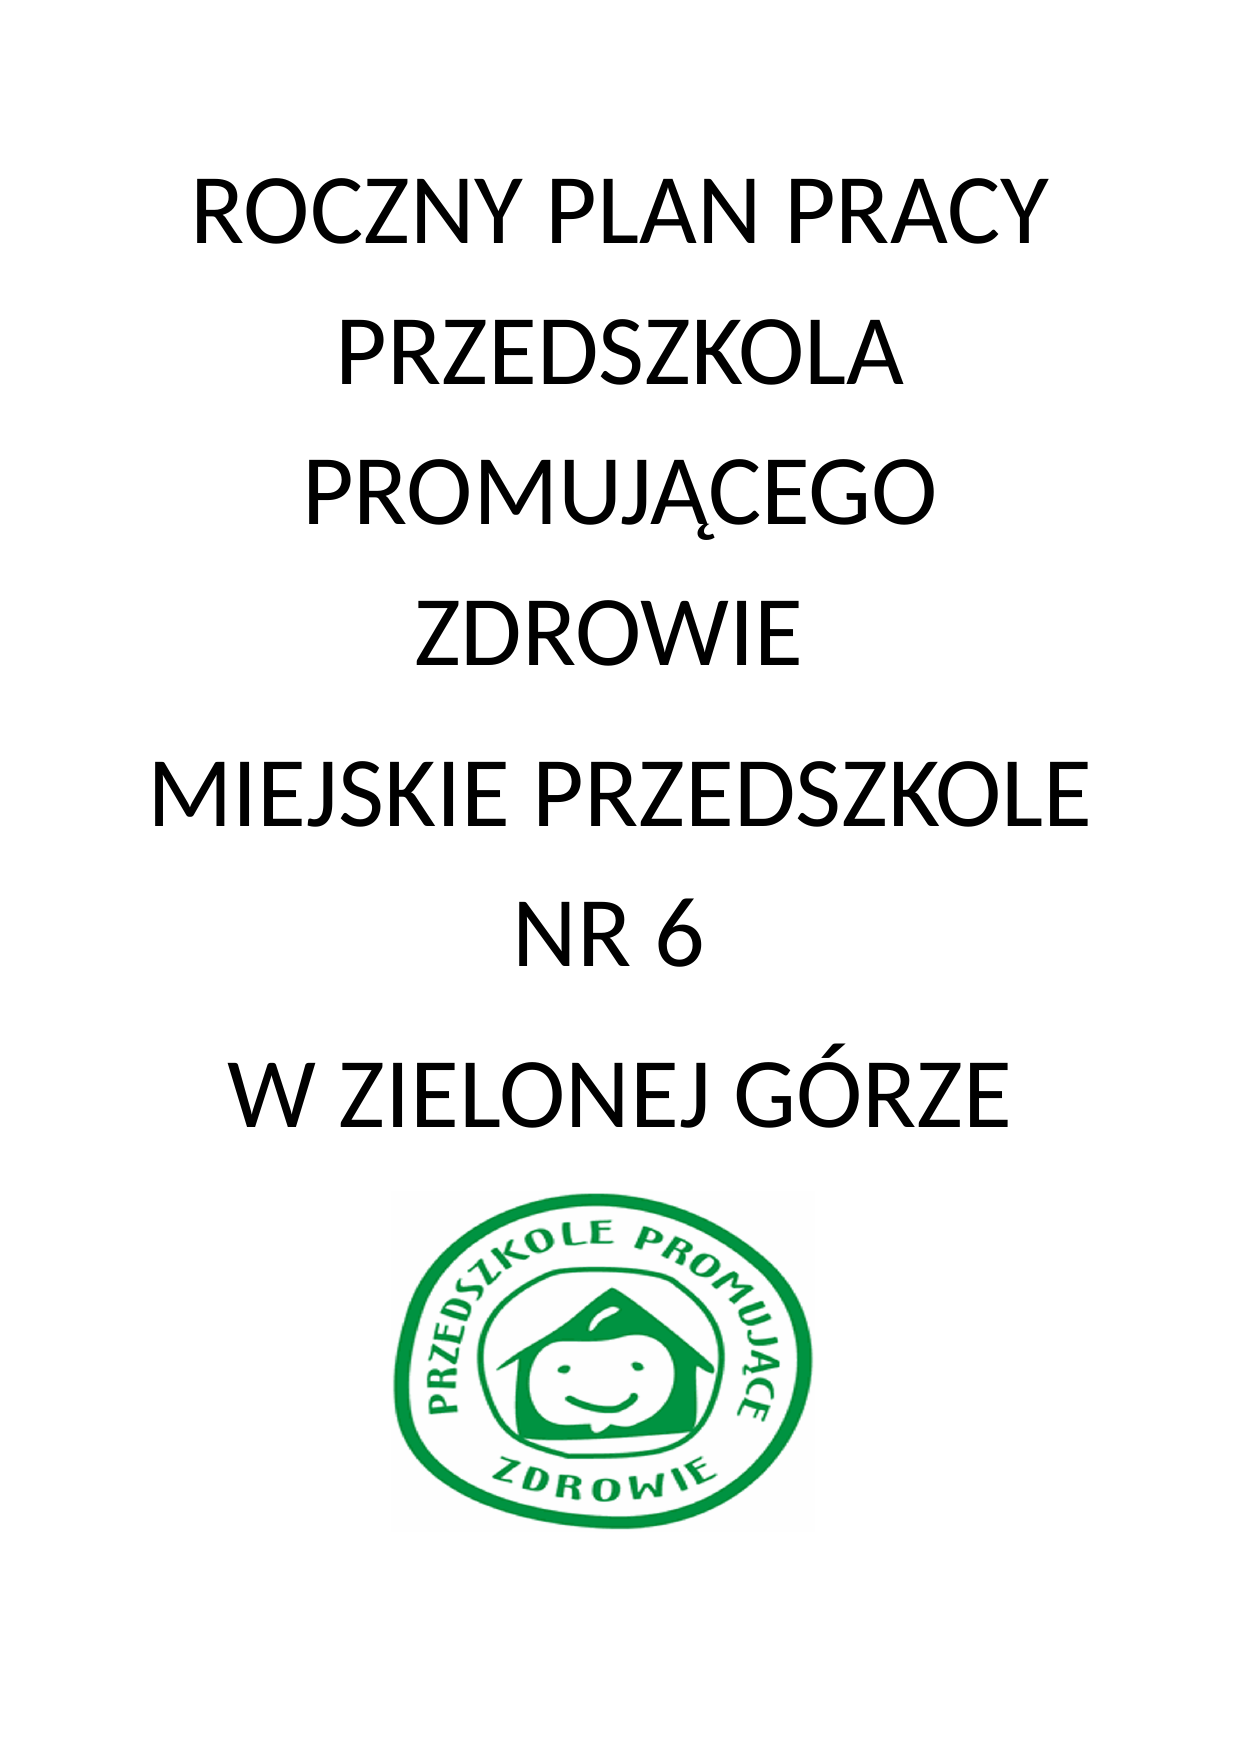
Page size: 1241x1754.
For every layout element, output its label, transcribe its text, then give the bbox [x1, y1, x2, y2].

picture [391, 1191, 815, 1532]
text W ZIELONEJ GÓRZE [118, 1030, 1122, 1152]
text ROCZNY PLAN PRACY PRZEDSZKOLA PROMUJĄCEGO ZDROWIE [118, 147, 1122, 690]
text MIEJSKIE PRZEDSZKOLE NR 6 [118, 729, 1122, 991]
